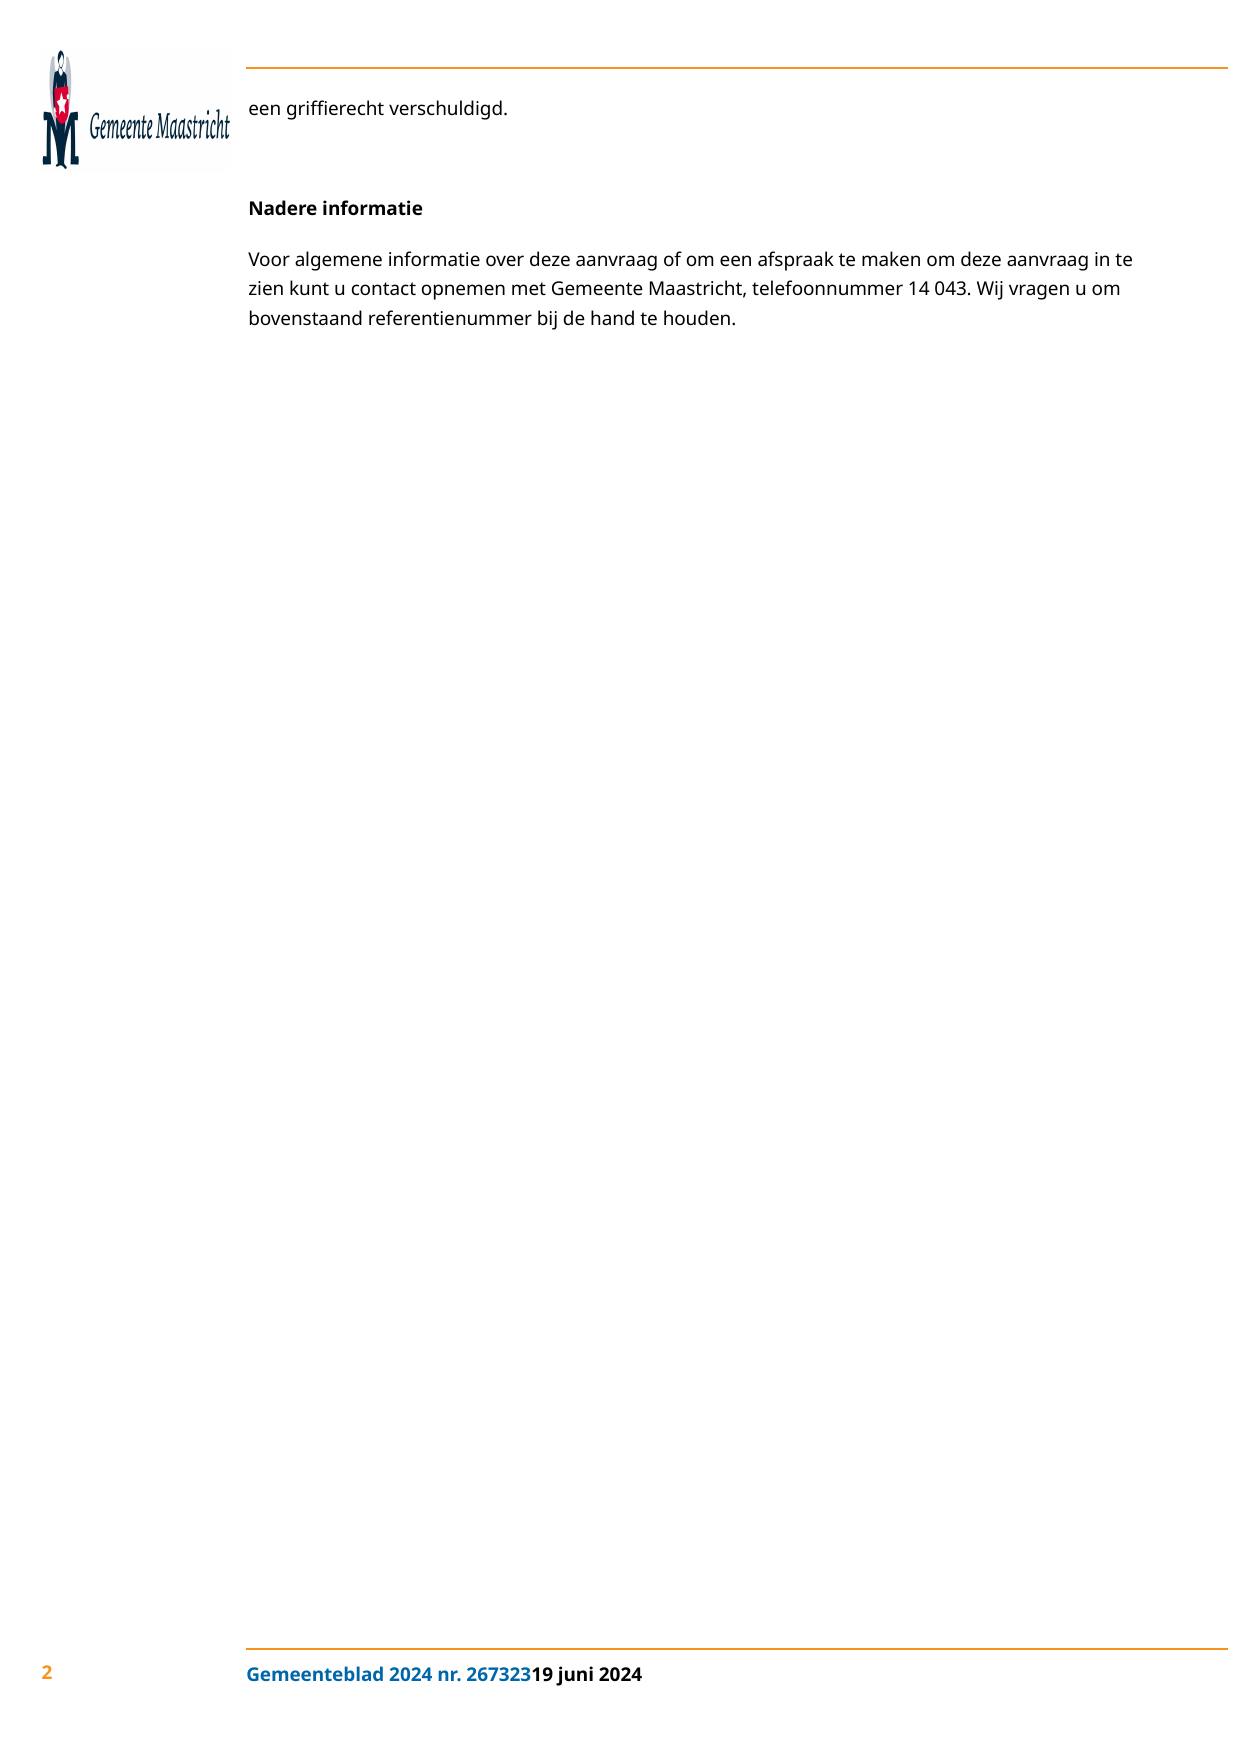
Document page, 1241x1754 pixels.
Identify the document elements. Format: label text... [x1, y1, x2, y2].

text een griffierecht verschuldigd. [248, 95, 1152, 121]
text Voor algemene informatie over deze aanvraag of om een afspraak te maken om deze aanvraag in te zien kunt u contact opnemen met Gemeente Maastricht, telefoonnummer 14 043. Wij vragen u om bovenstaand referentienummer bij de hand te houden. [248, 246, 1152, 331]
text Nadere informatie [248, 196, 1152, 221]
picture [41, 47, 231, 172]
